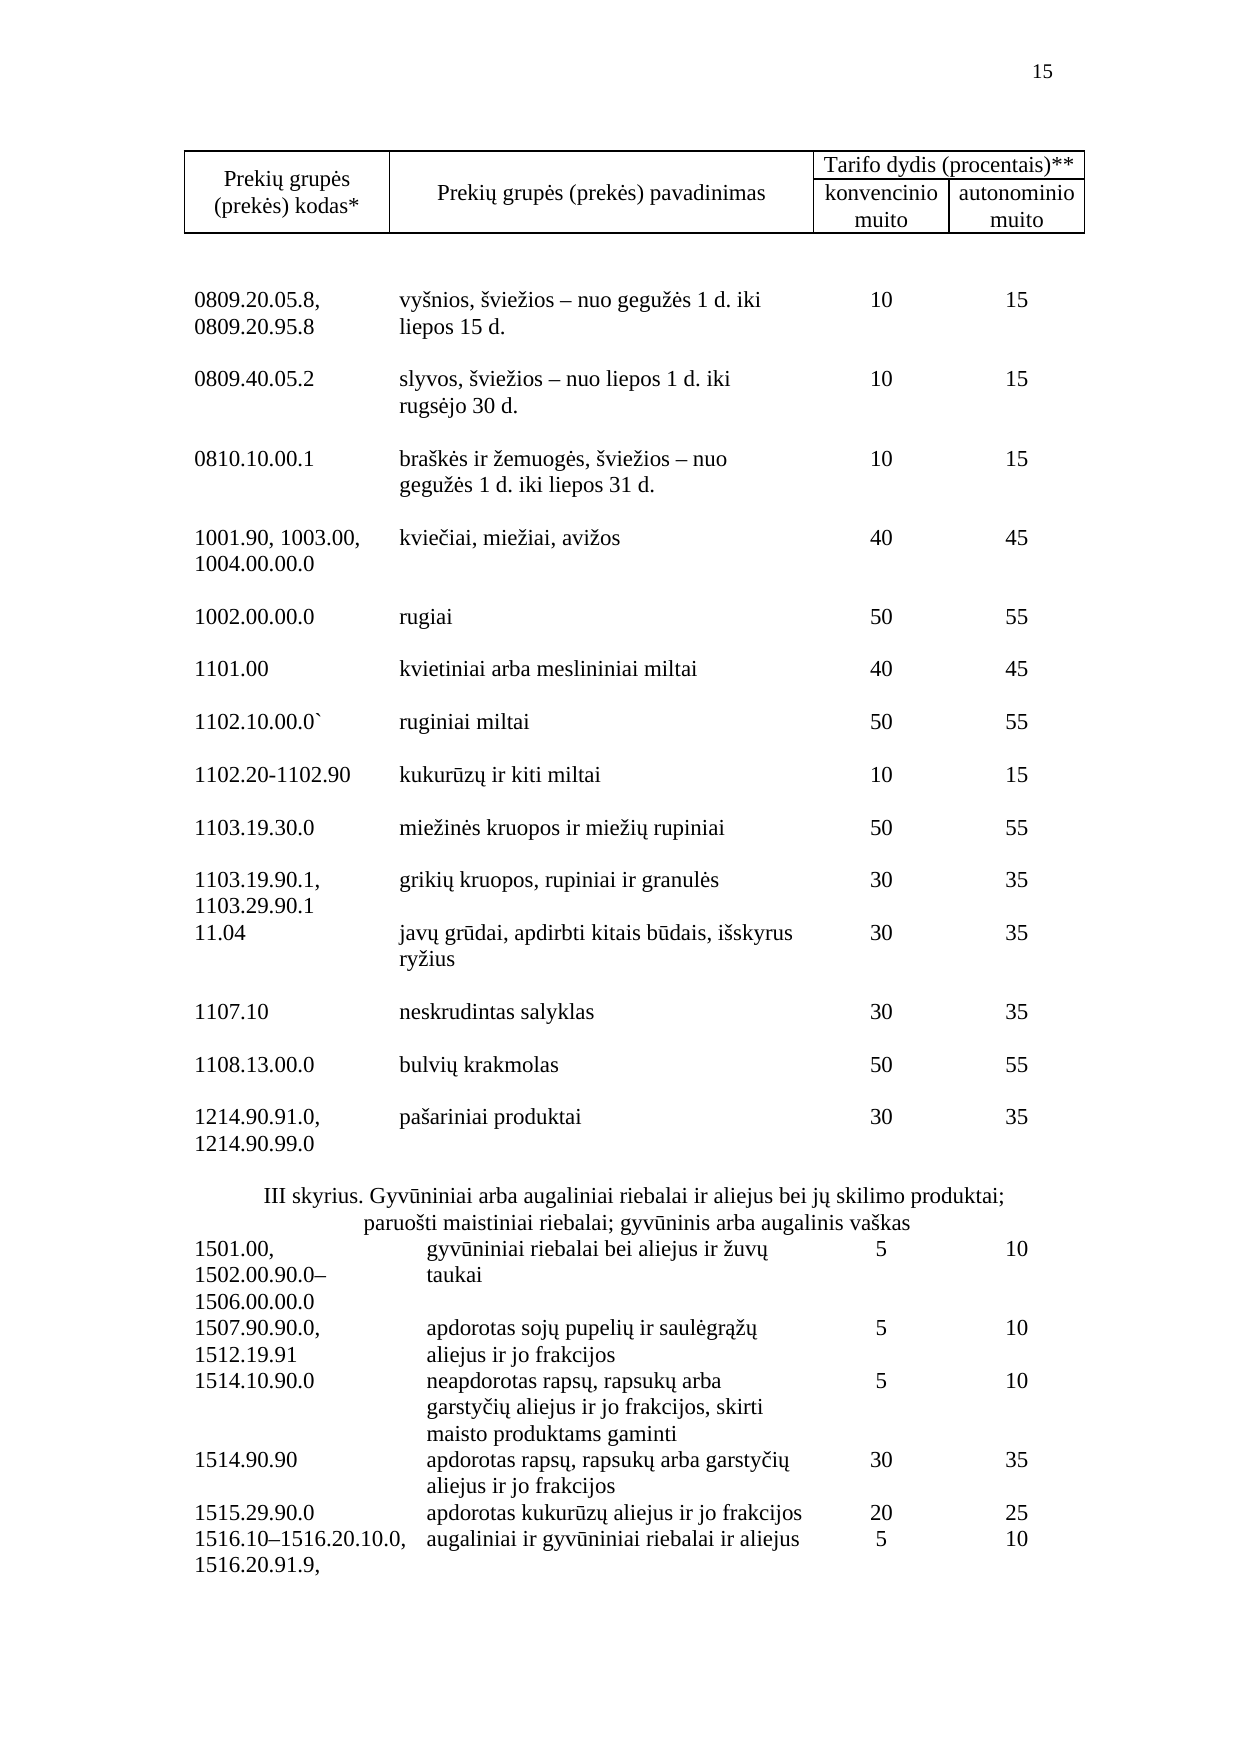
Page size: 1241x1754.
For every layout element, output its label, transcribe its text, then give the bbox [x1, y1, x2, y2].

table_cell [184, 972, 389, 998]
table_cell [389, 972, 813, 998]
table_cell 1102.10.00.0` [184, 708, 389, 761]
table_cell 5 [814, 1525, 949, 1578]
table_cell [389, 260, 813, 286]
table_cell 0810.10.00.1 [184, 445, 389, 524]
table_cell 30 [814, 1104, 949, 1182]
table_cell [949, 682, 1084, 708]
table_cell 5 [814, 1314, 949, 1367]
table_cell 10 [949, 1314, 1084, 1367]
table_cell 50 [814, 814, 949, 866]
table_cell augaliniai ir gyvūniniai riebalai ir aliejus [417, 1525, 813, 1578]
table_cell rugiai [389, 603, 813, 655]
table_cell 55 [949, 708, 1084, 761]
table_cell 50 [814, 1051, 949, 1103]
table_cell pašariniai produktai [389, 1104, 813, 1182]
table_cell autonominio muito [950, 180, 1084, 232]
table_cell 15 [949, 366, 1084, 444]
table_cell 1102.20-1102.90 [184, 761, 389, 813]
table_cell [949, 972, 1084, 998]
table_cell 40 [814, 524, 949, 603]
table_cell 30 [814, 866, 949, 919]
table_cell neskrudintas salyklas [389, 998, 813, 1051]
table_cell 1107.10 [184, 998, 389, 1051]
table_cell apdorotas rapsų, rapsukų arba garstyčių aliejus ir jo frakcijos [417, 1446, 813, 1499]
table_cell 1514.10.90.0 [184, 1367, 417, 1446]
table_cell kviečiai, miežiai, avižos [389, 524, 813, 603]
table_cell 10 [949, 1367, 1084, 1446]
table_cell 20 [814, 1499, 949, 1525]
table_cell 35 [949, 919, 1084, 972]
table_cell 11.04 [184, 919, 389, 972]
table_cell 35 [949, 998, 1084, 1051]
table_cell 5 [814, 1235, 949, 1314]
table_cell 30 [814, 998, 949, 1051]
table_cell [814, 234, 949, 260]
table_cell 15 [949, 445, 1084, 524]
table_cell [814, 972, 949, 998]
table_cell 1515.29.90.0 [184, 1499, 417, 1525]
table_cell 35 [949, 1446, 1084, 1499]
table_cell 1103.19.90.1, 1103.29.90.1 [184, 866, 389, 919]
table_cell 10 [814, 286, 949, 366]
table_cell 30 [814, 1446, 949, 1499]
table_cell [949, 260, 1084, 286]
table_cell 50 [814, 708, 949, 761]
table_cell [184, 260, 389, 286]
table_cell konvencinio muito [814, 180, 948, 232]
table_cell 1001.90, 1003.00, 1004.00.00.0 [184, 524, 389, 603]
table_cell 15 [949, 286, 1084, 366]
table_cell [389, 234, 813, 260]
table_cell miežinės kruopos ir miežių rupiniai [389, 814, 813, 866]
table_cell 1108.13.00.0 [184, 1051, 389, 1103]
table_cell 15 [949, 761, 1084, 813]
table_cell slyvos, šviežios – nuo liepos 1 d. iki rugsėjo 30 d. [389, 366, 813, 444]
table_cell apdorotas sojų pupelių ir saulėgrąžų aliejus ir jo frakcijos [417, 1314, 813, 1367]
table_cell 40 [814, 655, 949, 682]
table_cell kvietiniai arba meslininiai miltai [389, 655, 813, 682]
table_header Prekių grupės (prekės) kodas* [185, 152, 389, 232]
table_cell bulvių krakmolas [389, 1051, 813, 1103]
table_cell 55 [949, 603, 1084, 655]
table_cell 10 [949, 1235, 1084, 1314]
table_cell neapdorotas rapsų, rapsukų arba garstyčių aliejus ir jo frakcijos, skirti maisto produktams gaminti [417, 1367, 813, 1446]
table_cell 1214.90.91.0, 1214.90.99.0 [184, 1104, 389, 1182]
table_cell [814, 260, 949, 286]
table_cell 0809.40.05.2 [184, 366, 389, 444]
table_cell 1002.00.00.0 [184, 603, 389, 655]
table_cell [949, 234, 1084, 260]
table_cell javų grūdai, apdirbti kitais būdais, išskyrus ryžius [389, 919, 813, 972]
table_cell 45 [949, 524, 1084, 603]
table_cell gyvūniniai riebalai bei aliejus ir žuvų taukai [417, 1235, 813, 1314]
table_cell vyšnios, šviežios – nuo gegužės 1 d. iki liepos 15 d. [389, 286, 813, 366]
table_cell 25 [949, 1499, 1084, 1525]
table_cell 35 [949, 1104, 1084, 1182]
table_cell 1103.19.30.0 [184, 814, 389, 866]
table_cell braškės ir žemuogės, šviežios – nuo gegužės 1 d. iki liepos 31 d. [389, 445, 813, 524]
table_cell [184, 234, 389, 260]
table_cell 45 [949, 655, 1084, 682]
table_cell apdorotas kukurūzų aliejus ir jo frakcijos [417, 1499, 813, 1525]
table_cell 10 [814, 366, 949, 444]
table_cell 50 [814, 603, 949, 655]
table_cell ruginiai miltai [389, 708, 813, 761]
table_cell 55 [949, 814, 1084, 866]
table_cell kukurūzų ir kiti miltai [389, 761, 813, 813]
table_cell 35 [949, 866, 1084, 919]
table_cell 1501.00, 1502.00.90.0–1506.00.00.0 [184, 1235, 417, 1314]
table_cell 10 [949, 1525, 1084, 1578]
table_cell 0809.20.05.8, 0809.20.95.8 [184, 286, 389, 366]
table_cell 55 [949, 1051, 1084, 1103]
table_cell [184, 682, 389, 708]
table_cell [814, 682, 949, 708]
table_cell [389, 682, 813, 708]
table_cell 1516.10–1516.20.10.0, 1516.20.91.9, [184, 1525, 417, 1578]
table_cell 10 [814, 445, 949, 524]
table_cell 10 [814, 761, 949, 813]
table_cell 30 [814, 919, 949, 972]
table_cell III skyrius. Gyvūniniai arba augaliniai riebalai ir aliejus bei jų skilimo produktai; paruošti maistiniai riebalai; gyvūninis arba augalinis vaškas [184, 1183, 1084, 1235]
table_cell 5 [814, 1367, 949, 1446]
table_header Tarifo dydis (procentais)** [814, 152, 1084, 178]
table_cell grikių kruopos, rupiniai ir granulės [389, 866, 813, 919]
table_cell 1101.00 [184, 655, 389, 682]
table_header Prekių grupės (prekės) pavadinimas [390, 152, 813, 232]
table_cell 1514.90.90 [184, 1446, 417, 1499]
table_cell 1507.90.90.0, 1512.19.91 [184, 1314, 417, 1367]
